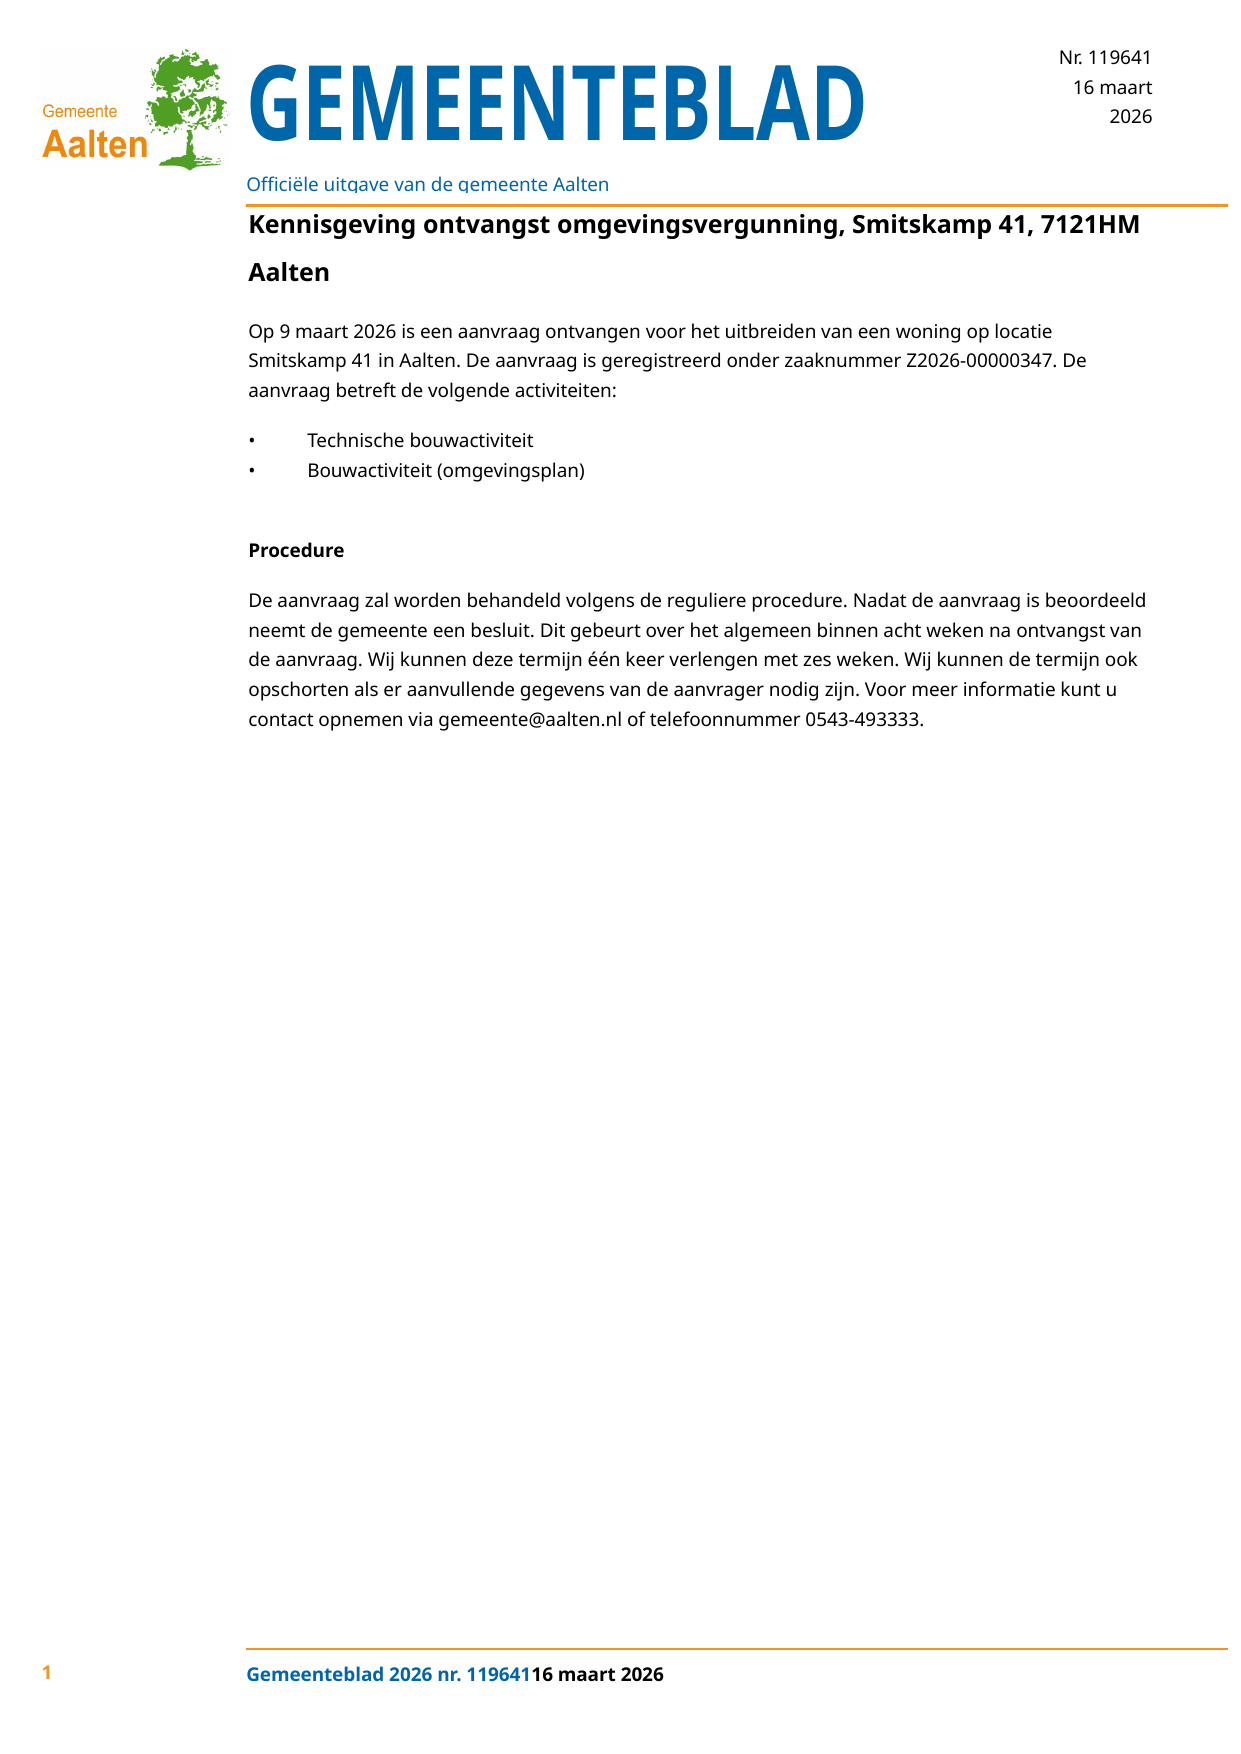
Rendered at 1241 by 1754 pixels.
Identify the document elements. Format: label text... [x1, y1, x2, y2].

list Bouwactiviteit (omgevingsplan) [248, 457, 1152, 483]
picture [41, 47, 231, 172]
text Kennisgeving ontvangst omgevingsvergunning, Smitskamp 41, 7121HM Aalten [248, 207, 1152, 288]
text Procedure [248, 537, 1152, 563]
list Technische bouwactiviteit [248, 427, 1152, 453]
text De aanvraag zal worden behandeld volgens de reguliere procedure. Nadat de aanvraag is beoordeeld neemt de gemeente een besluit. Dit gebeurt over het algemeen binnen acht weken na ontvangst van de aanvraag. Wij kunnen deze termijn één keer verlengen met zes weken. Wij kunnen de termijn ook opschorten als er aanvullende gegevens van de aanvrager nodig zijn. Voor meer informatie kunt u contact opnemen via gemeente@aalten.nl of telefoonnummer 0543-493333. [248, 587, 1152, 732]
text Op 9 maart 2026 is een aanvraag ontvangen voor het uitbreiden van een woning op locatie Smitskamp 41 in Aalten. De aanvraag is geregistreerd onder zaaknummer Z2026-00000347. De aanvraag betreft de volgende activiteiten: [248, 318, 1152, 403]
